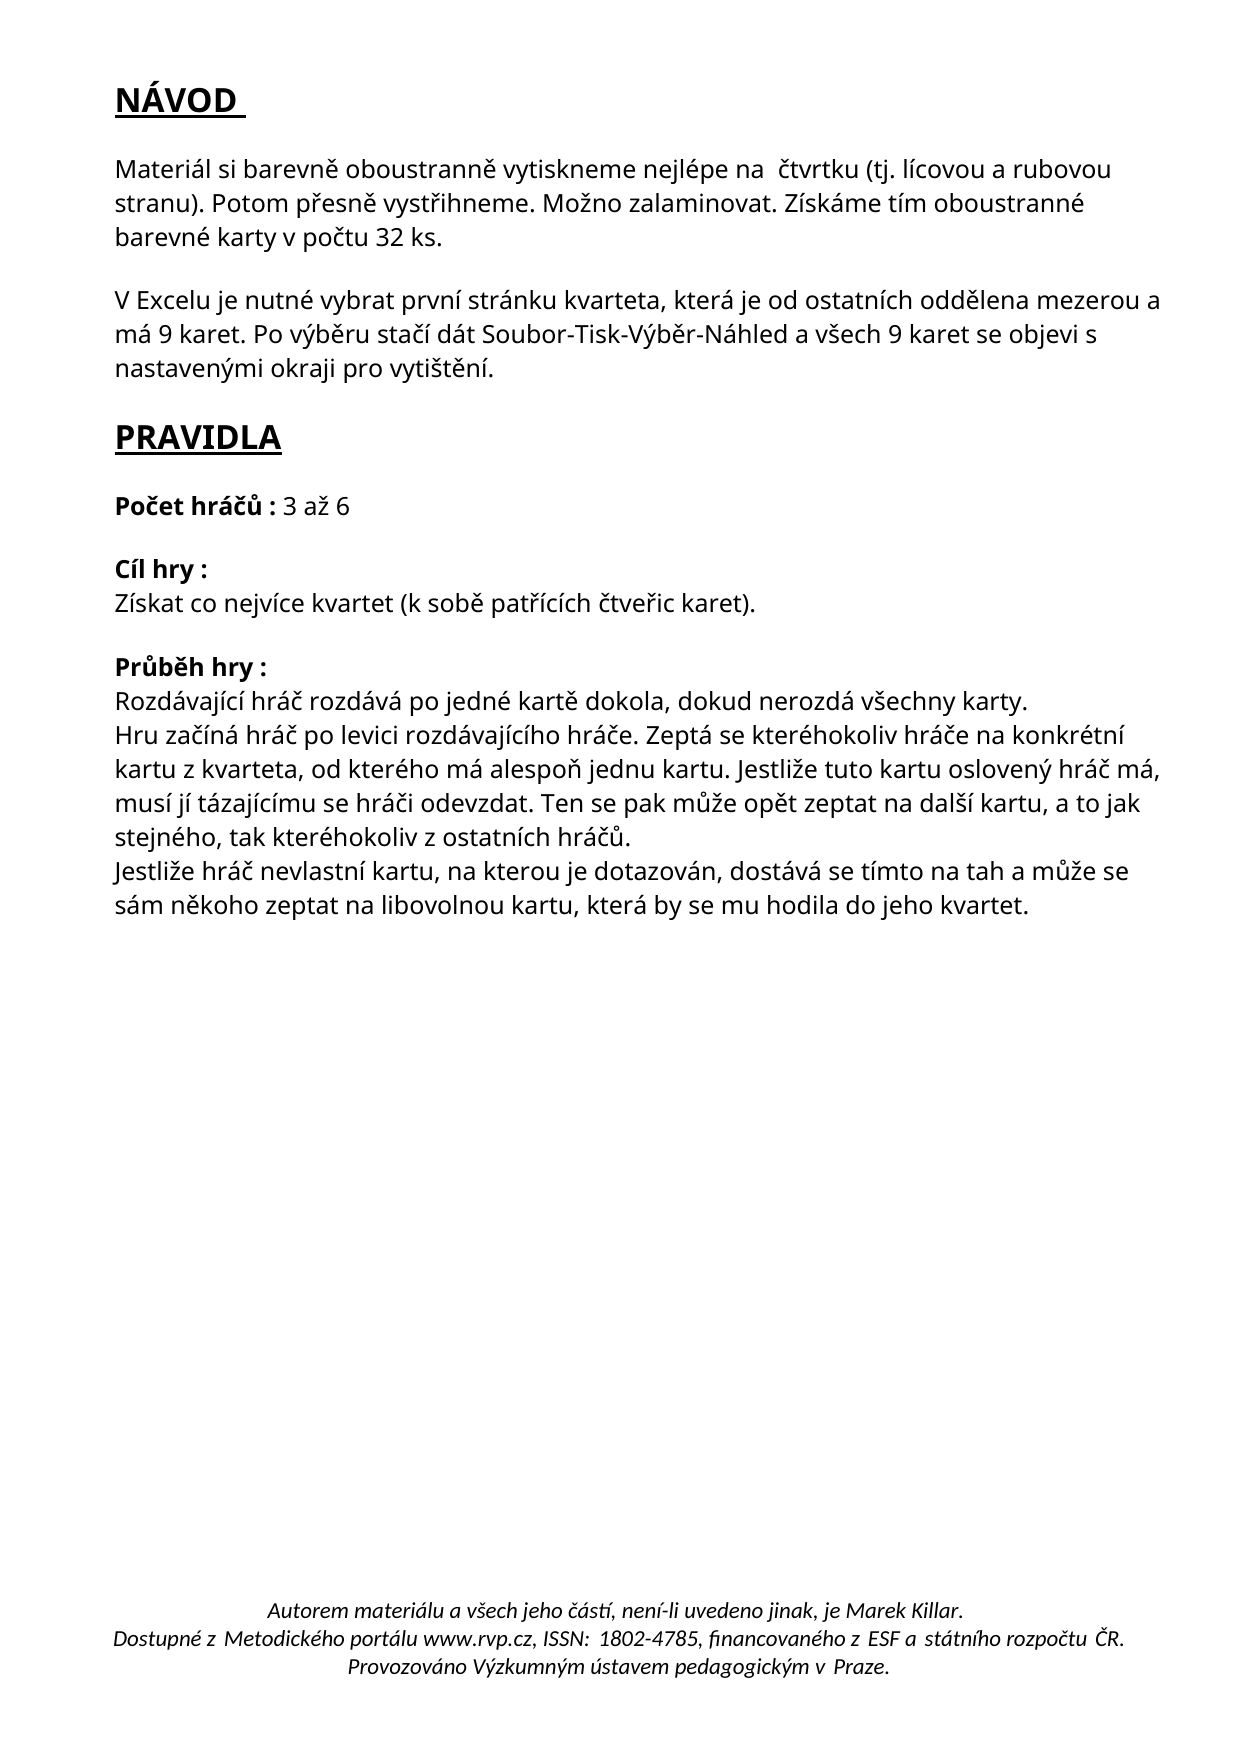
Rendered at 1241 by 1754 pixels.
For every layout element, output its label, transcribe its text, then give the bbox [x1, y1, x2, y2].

text Průběh hry : Rozdávající hráč rozdává po jedné kartě dokola, dokud nerozdá všechny karty. Hru začíná hráč po levici rozdávajícího hráče. Zeptá se kteréhokoliv hráče na konkrétní kartu z kvarteta, od kterého má alespoň jednu kartu. Jestliže tuto kartu oslovený hráč má, musí jí tázajícímu se hráči odevzdat. Ten se pak může opět zeptat na další kartu, a to jak stejného, tak kteréhokoliv z ostatních hráčů. Jestliže hráč nevlastní kartu, na kterou je dotazován, dostává se tímto na tah a může se sám někoho zeptat na libovolnou kartu, která by se mu hodila do jeho kvartet. [114, 649, 1163, 950]
text V Excelu je nutné vybrat první stránku kvarteta, která je od ostatních oddělena mezerou a má 9 karet. Po výběru stačí dát Soubor-Tisk-Výběr-Náhled a všech 9 karet se objevi s nastavenými okraji pro vytištění. [114, 283, 1163, 385]
text Cíl hry : Získat co nejvíce kvartet (k sobě patřících čtveřic karet). [114, 552, 1163, 620]
text Materiál si barevně oboustranně vytiskneme nejlépe na čtvrtku (tj. lícovou a rubovou stranu). Potom přesně vystřihneme. Možno zalaminovat. Získáme tím oboustranné barevné karty v počtu 32 ks. [114, 151, 1163, 253]
text PRAVIDLA [114, 414, 1163, 459]
text Počet hráčů : 3 až 6 [114, 489, 1163, 523]
text NÁVOD [114, 77, 1163, 122]
